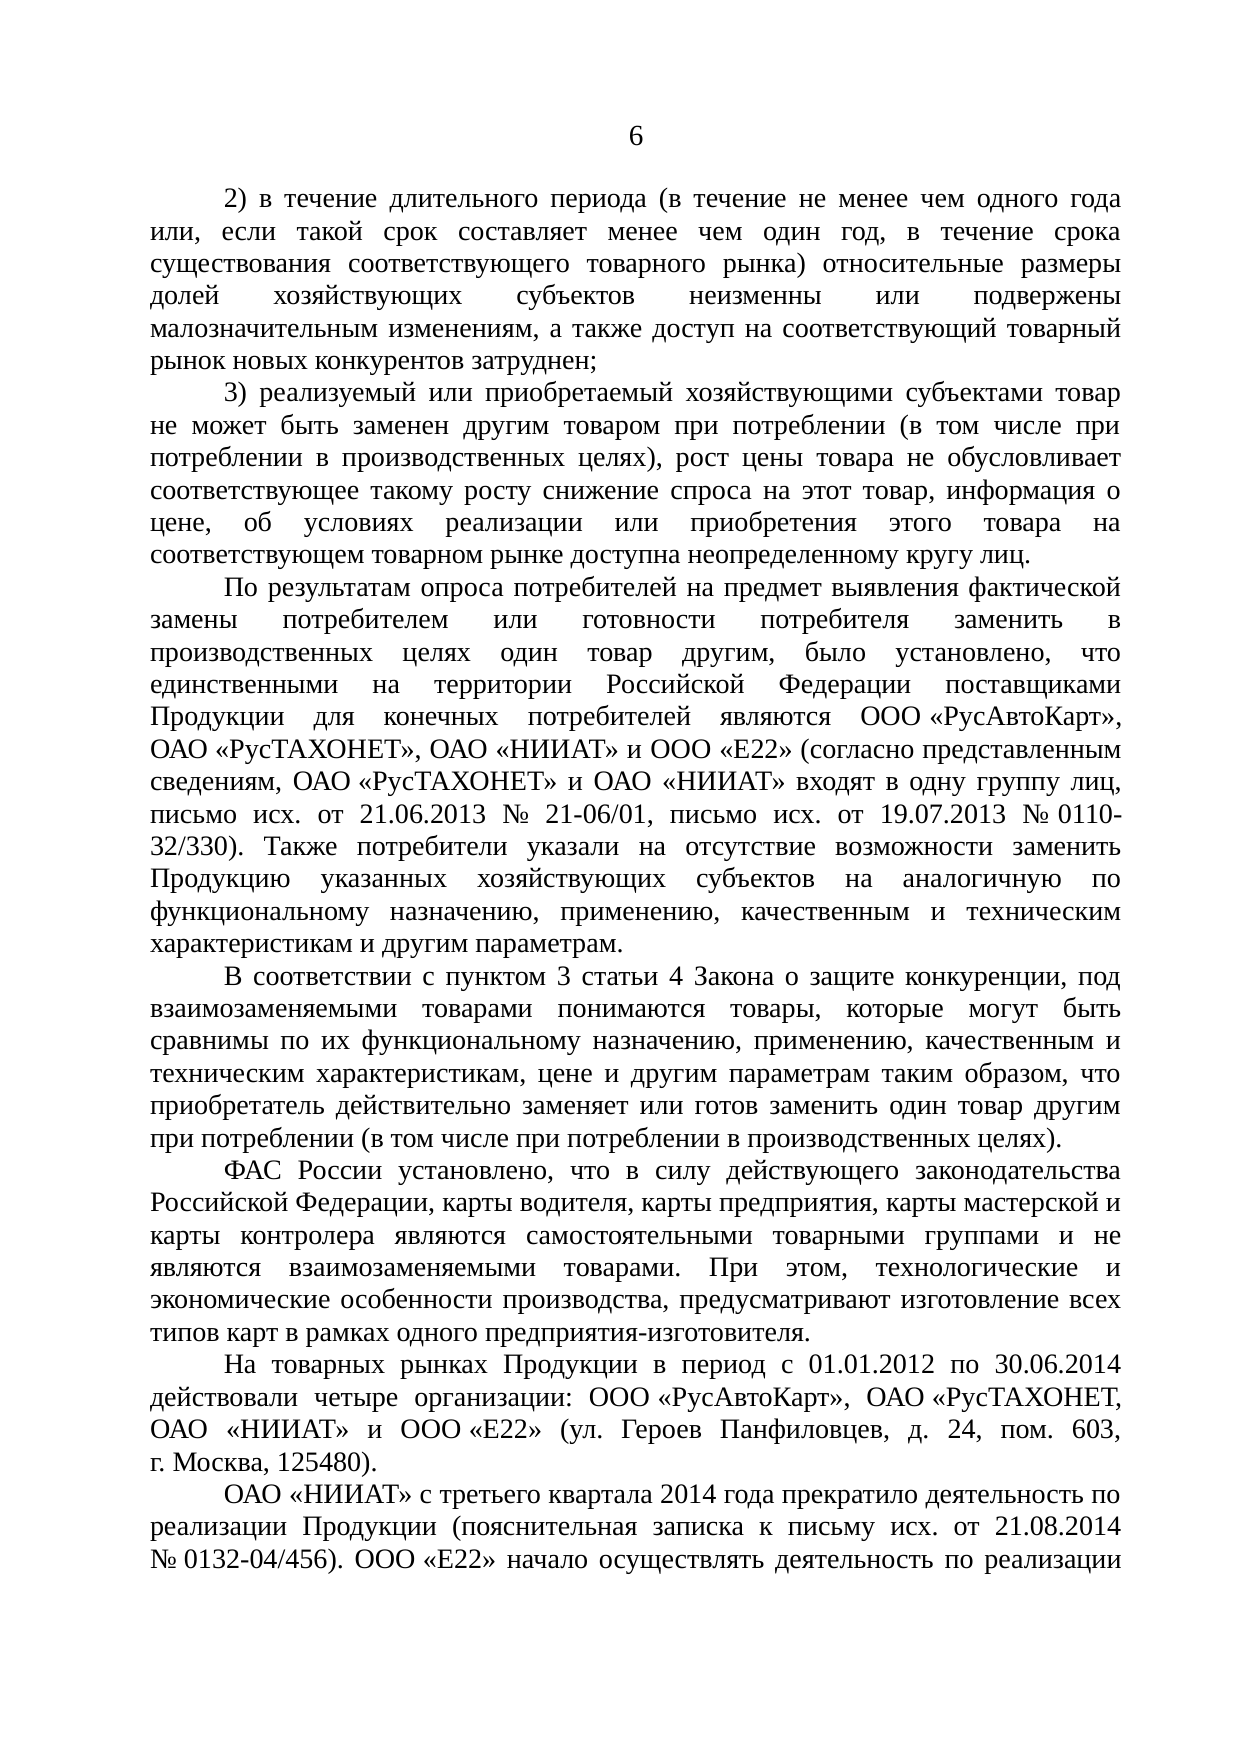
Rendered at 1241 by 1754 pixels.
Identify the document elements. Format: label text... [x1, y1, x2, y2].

text 3) реализуемый или приобретаемый хозяйствующими субъектами товар не может быть заменен другим товаром при потреблении (в том числе при потреблении в производственных целях), рост цены товара не обусловливает соответствующее такому росту снижение спроса на этот товар, информация о цене, об условиях реализации или приобретения этого товара на соответствующем товарном рынке доступна неопределенному кругу лиц. [150, 376, 1122, 570]
text 2) в течение длительного периода (в течение не менее чем одного года или, если такой срок составляет менее чем один год, в течение срока существования соответствующего товарного рынка) относительные размеры долей хозяйствующих субъектов неизменны или подвержены малозначительным изменениям, а также доступ на соответствующий товарный рынок новых конкурентов затруднен; [150, 181, 1122, 376]
text На товарных рынках Продукции в период с 01.01.2012 по 30.06.2014 действовали четыре организации: ООО «РусАвтоКарт», ОАО «РусТАХОНЕТ, ОАО «НИИАТ» и ООО «Е22» (ул. Героев Панфиловцев, д. 24, пом. 603, г. Москва, 125480). [150, 1347, 1122, 1477]
text ОАО «НИИАТ» с третьего квартала 2014 года прекратило деятельность по реализации Продукции (пояснительная записка к письму исх. от 21.08.2014 № 0132-04/456). ООО «Е22» начало осуществлять деятельность по реализации [150, 1477, 1122, 1574]
text В соответствии с пунктом 3 статьи 4 Закона о защите конкуренции, под взаимозаменяемыми товарами понимаются товары, которые могут быть сравнимы по их функциональному назначению, применению, качественным и техническим характеристикам, цене и другим параметрам таким образом, что приобретатель действительно заменяет или готов заменить один товар другим при потреблении (в том числе при потреблении в производственных целях). [150, 959, 1122, 1153]
text По результатам опроса потребителей на предмет выявления фактической замены потребителем или готовности потребителя заменить в производственных целях один товар другим, было установлено, что единственными на территории Российской Федерации поставщиками Продукции для конечных потребителей являются ООО «РусАвтоКарт», ОАО «РусТАХОНЕТ», ОАО «НИИАТ» и ООО «Е22» (согласно представленным сведениям, ОАО «РусТАХОНЕТ» и ОАО «НИИАТ» входят в одну группу лиц, письмо исх. от 21.06.2013 № 21-06/01, письмо исх. от 19.07.2013 № 0110-32/330). Также потребители указали на отсутствие возможности заменить Продукцию указанных хозяйствующих субъектов на аналогичную по функциональному назначению, применению, качественным и техническим характеристикам и другим параметрам. [150, 570, 1122, 959]
text ФАС России установлено, что в силу действующего законодательства Российской Федерации, карты водителя, карты предприятия, карты мастерской и карты контролера являются самостоятельными товарными группами и не являются взаимозаменяемыми товарами. При этом, технологические и экономические особенности производства, предусматривают изготовление всех типов карт в рамках одного предприятия-изготовителя. [150, 1153, 1122, 1347]
